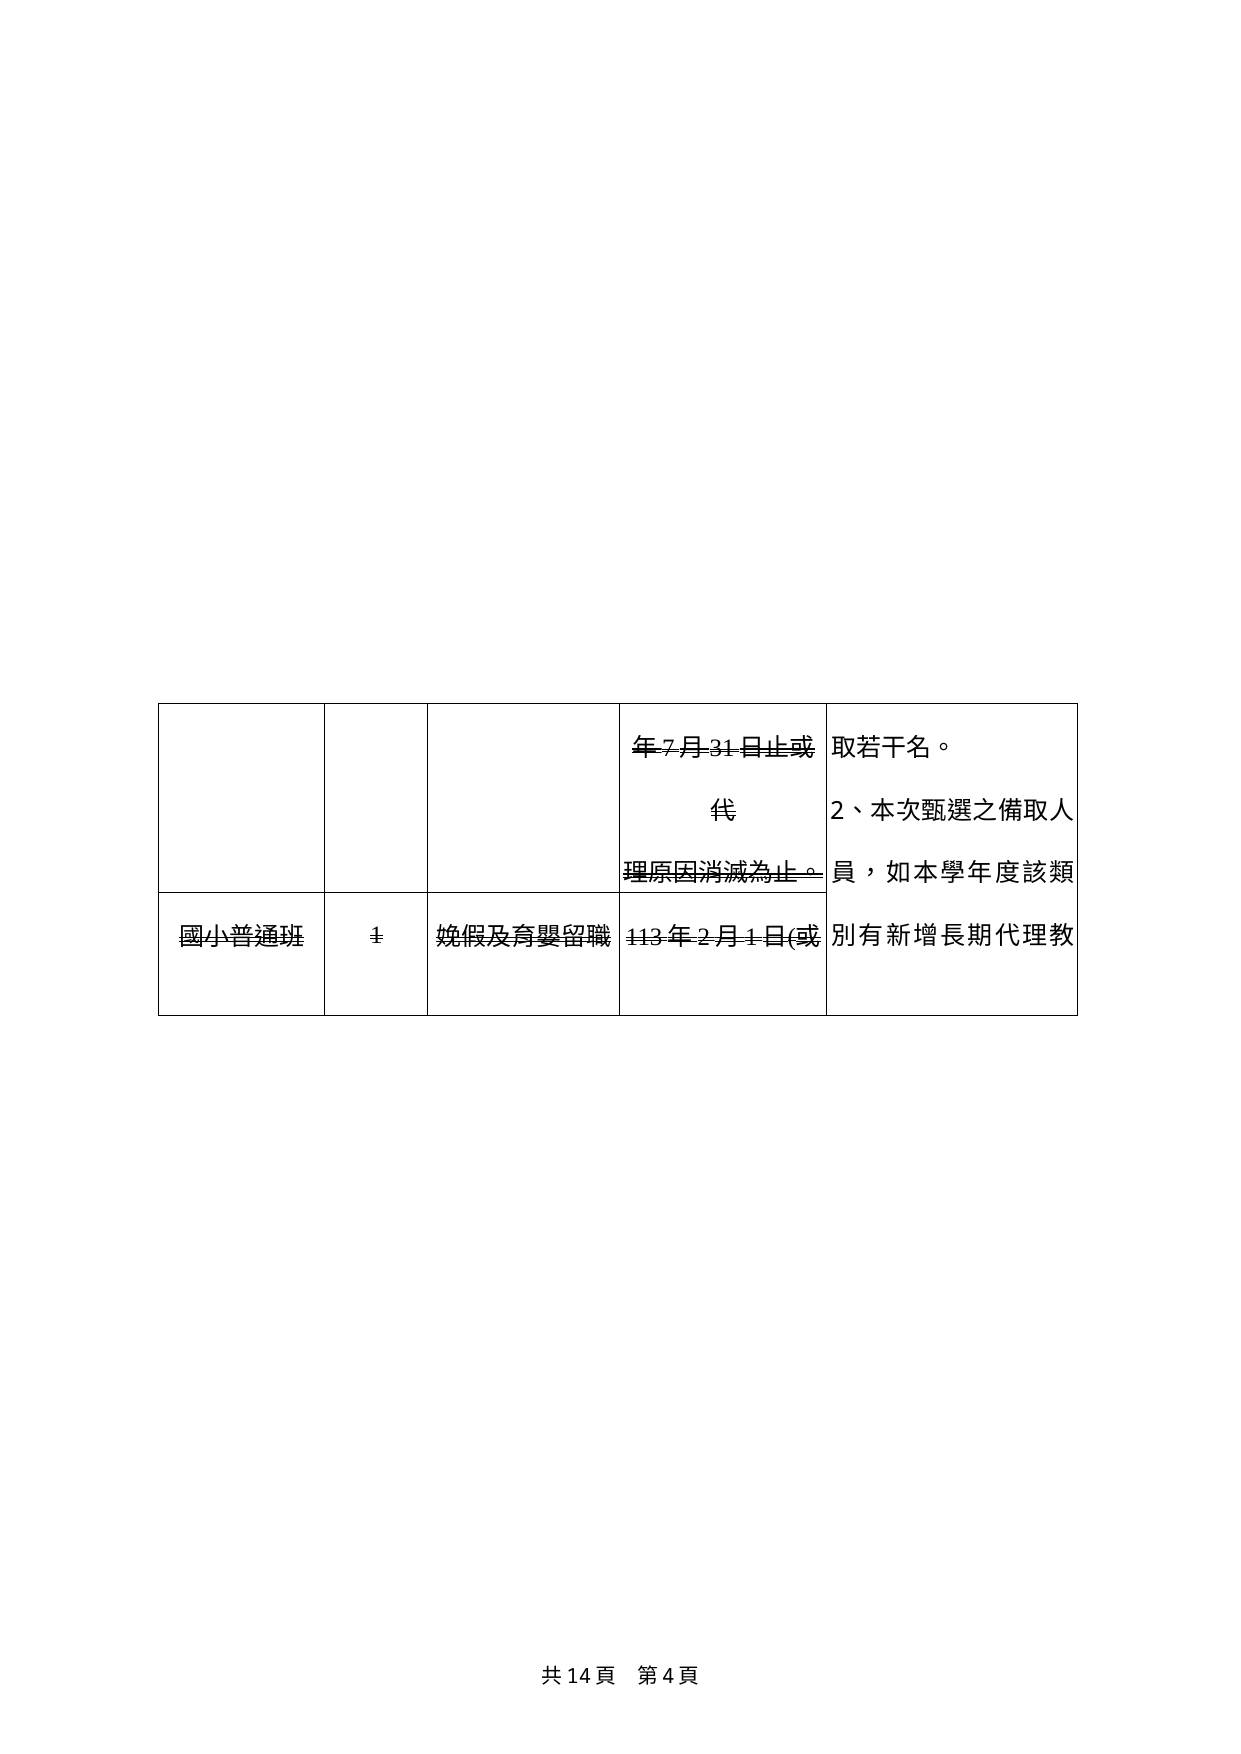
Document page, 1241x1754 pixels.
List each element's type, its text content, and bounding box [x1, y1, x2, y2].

table_cell 年7月31日止或代 理原因消滅為止。 [620, 704, 826, 892]
table_cell [428, 704, 619, 892]
table_cell 國小普通班 [159, 893, 324, 1014]
table_cell 1 [325, 893, 427, 1014]
table_cell [325, 704, 427, 892]
table_cell 取若干名。 2、本次甄選之備取人員，如本學年度該類別有新增長期代理教 [827, 704, 1077, 1014]
table_cell [159, 704, 324, 892]
table_cell 娩假及育嬰留職 [428, 893, 619, 1014]
table_cell 113年2月1日(或 [620, 893, 826, 1014]
